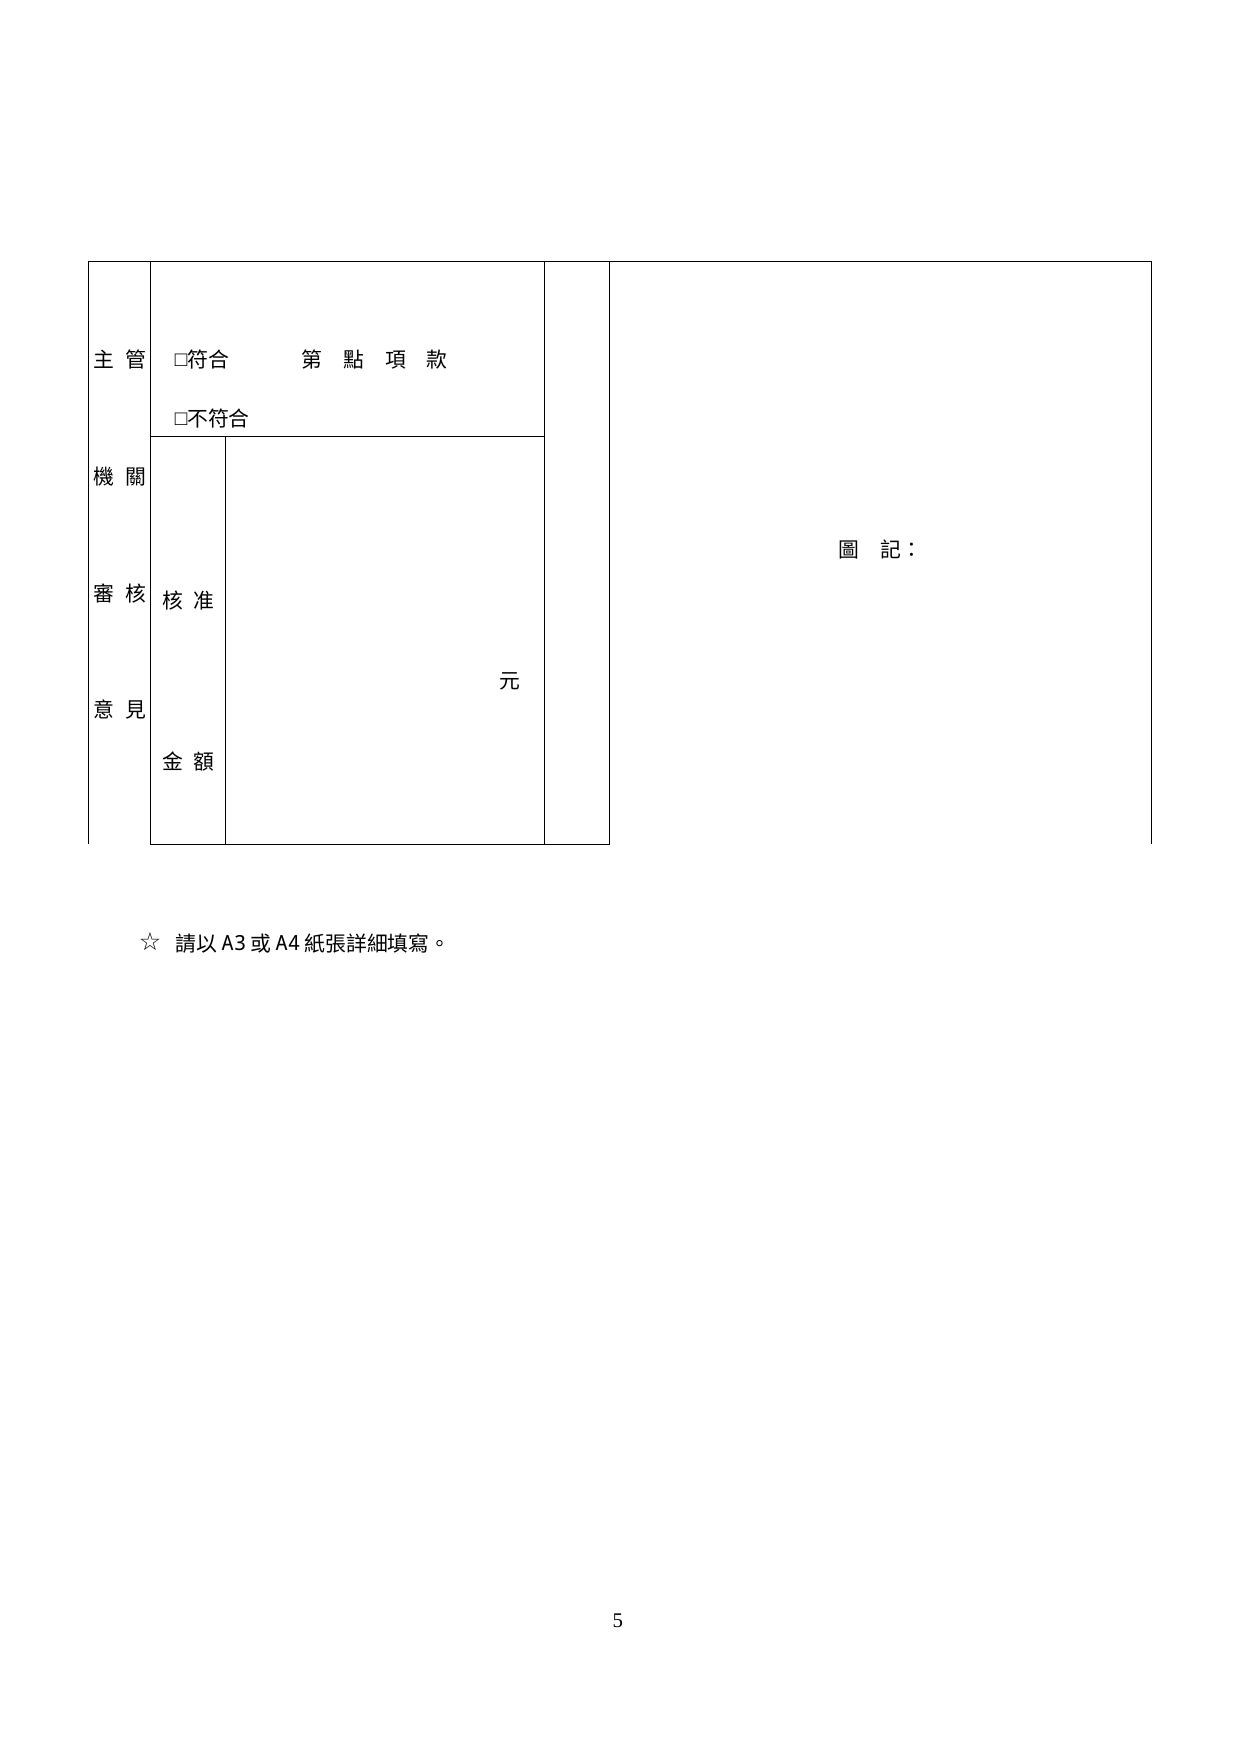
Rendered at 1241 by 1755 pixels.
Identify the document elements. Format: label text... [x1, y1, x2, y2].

table_cell 核 准 金 額 [151, 437, 225, 844]
table_cell [545, 262, 609, 844]
table_cell □符合 第 點 項 款 □不符合 [151, 262, 544, 436]
table_cell 元 [226, 437, 544, 844]
table_cell 圖 記： [610, 262, 1151, 844]
list 請以A3或A4紙張詳細填寫。 [132, 903, 1152, 961]
table_cell 主 管 機 關 審 核 意 見 [89, 262, 150, 844]
